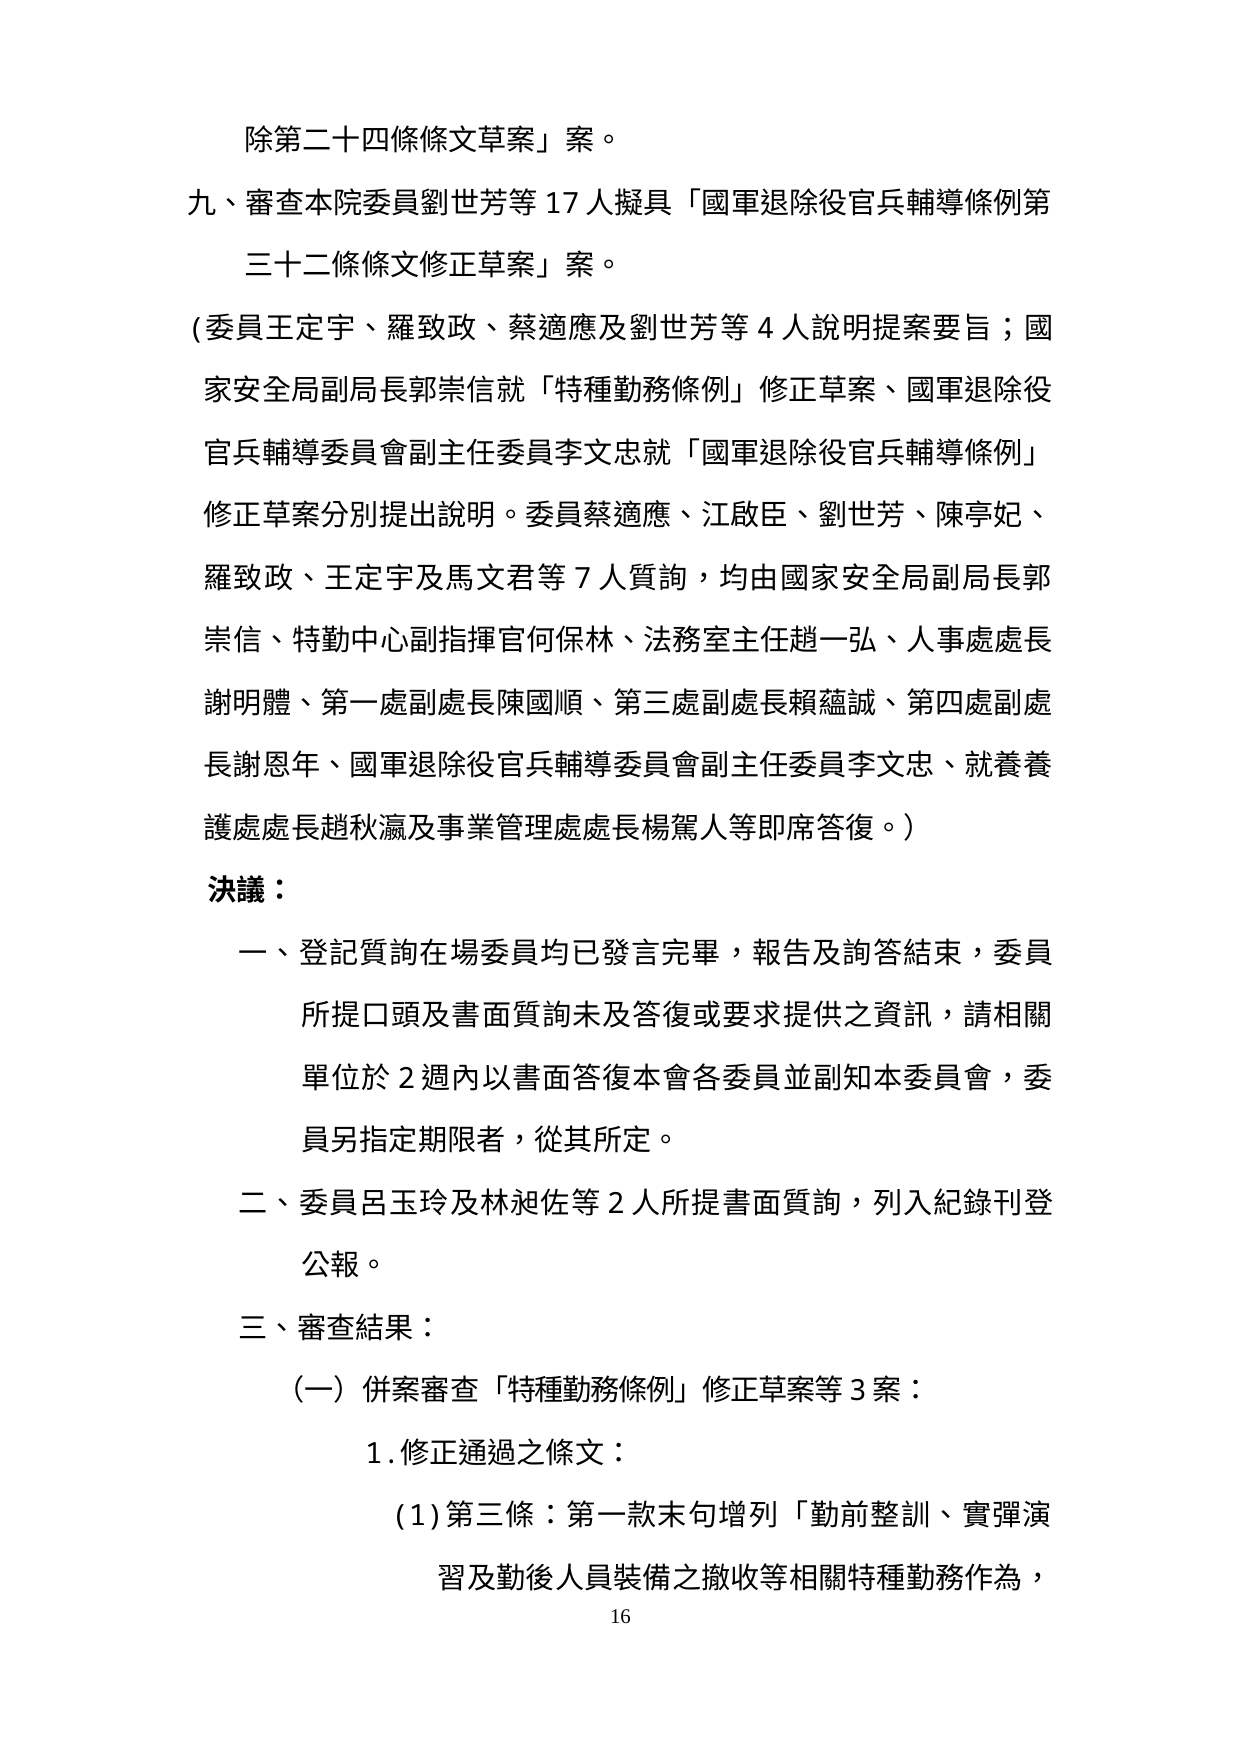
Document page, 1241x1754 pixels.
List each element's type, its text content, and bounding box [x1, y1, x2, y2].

text （一）併案審查「特種勤務條例」修正草案等3案： [275, 1346, 1053, 1409]
text 九、審查本院委員劉世芳等17人擬具「國軍退除役官兵輔導條例第三十二條條文修正草案」案。 [187, 159, 1053, 284]
text 1.修正通過之條文： [365, 1409, 1053, 1471]
text 除第二十四條條文草案」案。 [187, 96, 1053, 159]
text (1)第三條：第一款末句增列「勤前整訓、實彈演習及勤後人員裝備之撤收等相關特種勤務作為， [391, 1471, 1053, 1596]
text (委員王定宇、羅致政、蔡適應及劉世芳等4人說明提案要旨；國家安全局副局長郭崇信就「特種勤務條例」修正草案、國軍退除役官兵輔導委員會副主任委員李文忠就「國軍退除役官兵輔導條例」修正草案分別提出說明。委員蔡適應、江啟臣、劉世芳、陳亭妃、羅致政、王定宇及馬文君等7人質詢，均由國家安全局副局長郭崇信、特勤中心副指揮官何保林、法務室主任趙一弘、人事處處長謝明體、第一處副處長陳國順、第三處副處長賴蘊誠、第四處副處長謝恩年、國軍退除役官兵輔導委員會副主任委員李文忠、就養養護處處長趙秋瀛及事業管理處處長楊駕人等即席答復。） [187, 284, 1053, 846]
text 決議： [207, 846, 1053, 909]
text 一、登記質詢在場委員均已發言完畢，報告及詢答結束，委員所提口頭及書面質詢未及答復或要求提供之資訊，請相關單位於2週內以書面答復本會各委員並副知本委員會，委員另指定期限者，從其所定。 [238, 909, 1053, 1159]
text 三、審查結果： [238, 1284, 1053, 1346]
text 二、委員呂玉玲及林昶佐等2人所提書面質詢，列入紀錄刊登公報。 [238, 1159, 1053, 1284]
